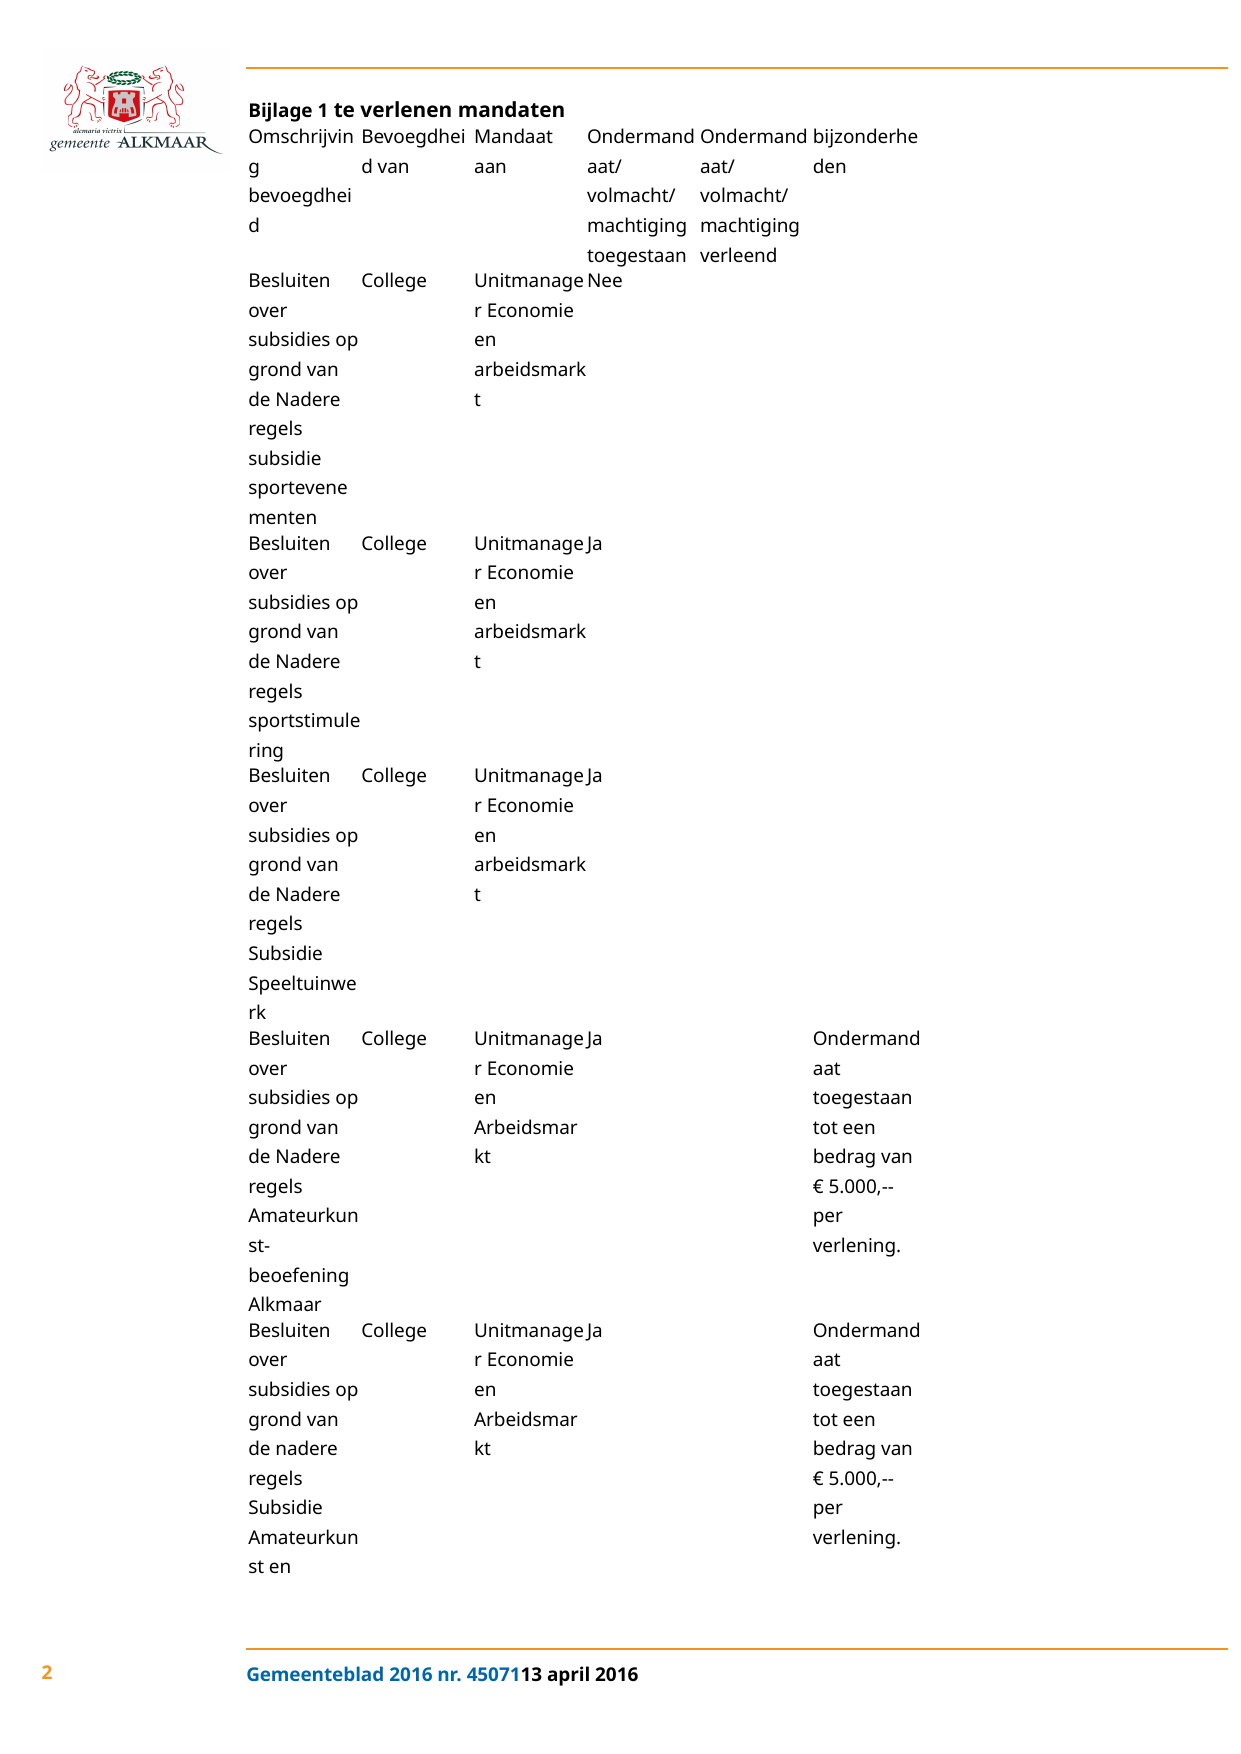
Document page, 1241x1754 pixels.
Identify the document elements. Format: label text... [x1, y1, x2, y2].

table_cell Besluiten over subsidies op grond van de Nadere regels Amateurkunst- beoefening Alkmaar [248, 1025, 361, 1317]
table_header Ondermandaat/volmacht/machtiging toegestaan [587, 124, 700, 267]
table_cell Unitmanager Economie en arbeidsmarkt [474, 530, 587, 763]
table_cell [700, 1317, 813, 1583]
table_cell [700, 1025, 813, 1317]
table_cell [813, 268, 926, 530]
table_cell College [361, 268, 474, 530]
table_cell College [361, 763, 474, 1025]
picture [41, 47, 231, 172]
table_cell Ondermandaat toegestaan tot een bedrag van € 5.000,-- per verlening. [813, 1025, 926, 1317]
table_cell Ja [587, 763, 700, 1025]
table_cell Ja [587, 1025, 700, 1317]
table_cell [700, 268, 813, 530]
table_cell Besluiten over subsidies op grond van de Nadere regels Subsidie Speeltuinwerk [248, 763, 361, 1025]
table_cell [813, 530, 926, 763]
table_header Omschrijving bevoegdheid [248, 124, 361, 267]
table_cell Unitmanager Economie en Arbeidsmarkt [474, 1025, 587, 1317]
table_cell [813, 763, 926, 1025]
table_cell Unitmanager Economie en Arbeidsmarkt [474, 1317, 587, 1583]
table_header Mandaat aan [474, 124, 587, 267]
table_cell Besluiten over subsidies op grond van de Nadere regels subsidie sportevenementen [248, 268, 361, 530]
table_header Ondermandaat/volmacht/machtiging verleend [700, 124, 813, 267]
table_cell [700, 763, 813, 1025]
table_cell Unitmanager Economie en arbeidsmarkt [474, 763, 587, 1025]
table_cell College [361, 1025, 474, 1317]
table_cell [700, 530, 813, 763]
table_cell Besluiten over subsidies op grond van de Nadere regels sportstimulering [248, 530, 361, 763]
table_cell Ja [587, 1317, 700, 1583]
table_cell Ondermandaat toegestaan tot een bedrag van € 5.000,-- per verlening. [813, 1317, 926, 1583]
table_cell College [361, 530, 474, 763]
table_cell Ja [587, 530, 700, 763]
table_cell College [361, 1317, 474, 1583]
table_cell Besluiten over subsidies op grond van de nadere regels Subsidie Amateurkunst en Beeldende Kunst Alkmaar [248, 1317, 361, 1583]
text Bijlage 1 te verlenen mandaten [248, 95, 1152, 123]
table_cell Unitmanager Economie en arbeidsmarkt [474, 268, 587, 530]
table_header Bevoegdheid van [361, 124, 474, 267]
table_cell Nee [587, 268, 700, 530]
table_header bijzonderheden [813, 124, 926, 267]
